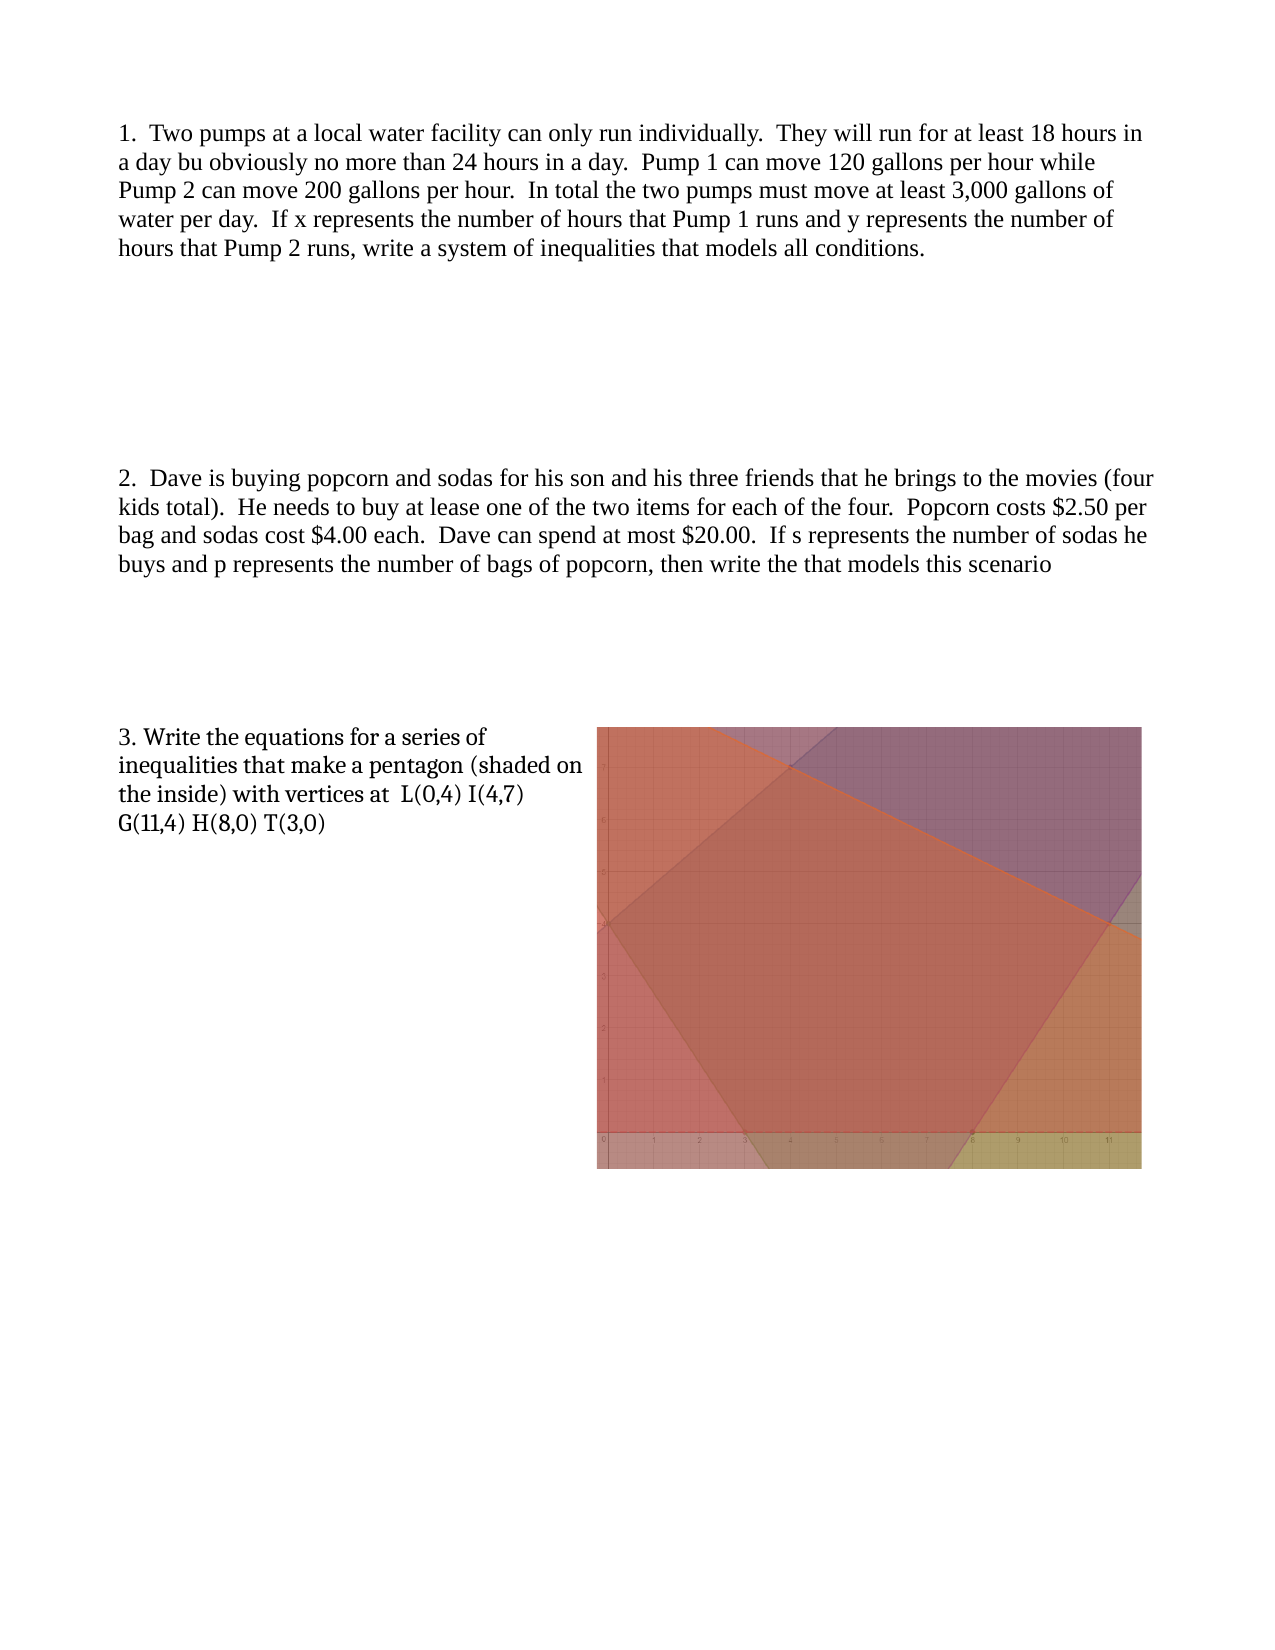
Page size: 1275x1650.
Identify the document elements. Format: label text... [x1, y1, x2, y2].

text 1. Two pumps at a local water facility can only run individually. They will run for at least 18 hours in a day bu obviously no more than 24 hours in a day. Pump 1 can move 120 gallons per hour while Pump 2 can move 200 gallons per hour. In total the two pumps must move at least 3,000 gallons of water per day. If x represents the number of hours that Pump 1 runs and y represents the number of hours that Pump 2 runs, write a system of inequalities that models all conditions. [118, 118, 1157, 262]
text 3. Write the equations for a series of inequalities that make a pentagon (shaded on the inside) with vertices at L(0,4) I(4,7) G(11,4) H(8,0) T(3,0) [118, 722, 1157, 838]
text 2. Dave is buying popcorn and sodas for his son and his three friends that he brings to the movies (four kids total). He needs to buy at lease one of the two items for each of the four. Popcorn costs $2.50 per bag and sodas cost $4.00 each. Dave can spend at most $20.00. If s represents the number of sodas he buys and p represents the number of bags of popcorn, then write the that models this scenario [118, 463, 1157, 578]
